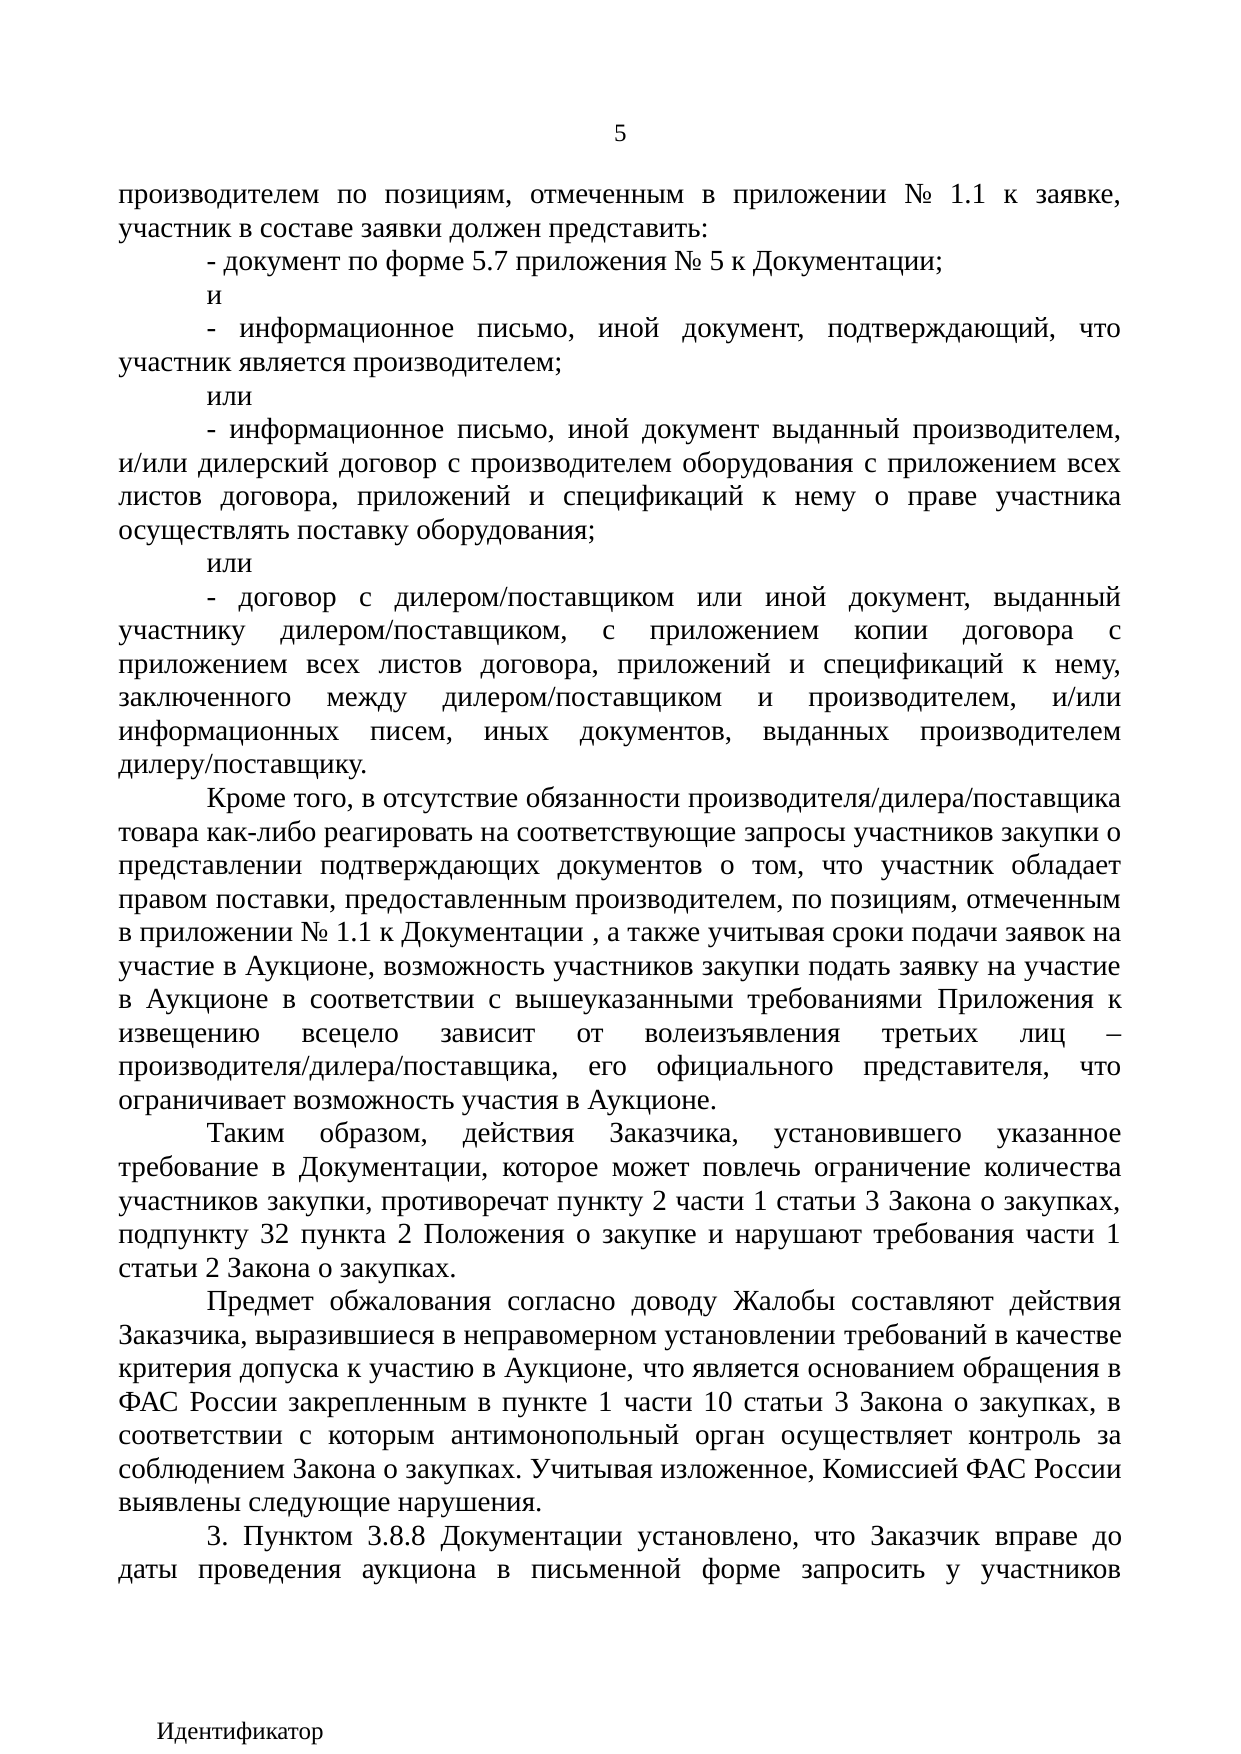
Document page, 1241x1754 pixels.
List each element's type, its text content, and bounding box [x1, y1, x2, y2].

text или [118, 378, 1122, 411]
text - договор с дилером/поставщиком или иной документ, выданный участнику дилером/поставщиком, с приложением копии договора с приложением всех листов договора, приложений и спецификаций к нему, заключенного между дилером/поставщиком и производителем, и/или информационных писем, иных документов, выданных производителем дилеру/поставщику. [118, 579, 1122, 780]
text и [118, 277, 1122, 311]
text Таким образом, действия Заказчика, установившего указанное требование в Документации, которое может повлечь ограничение количества участников закупки, противоречат пункту 2 части 1 статьи 3 Закона о закупках, подпункту 32 пункта 2 Положения о закупке и нарушают требования части 1 статьи 2 Закона о закупках. [118, 1116, 1122, 1283]
text - документ по форме 5.7 приложения № 5 к Документации; [118, 243, 1122, 277]
text производителем по позициям, отмеченным в приложении № 1.1 к заявке, участник в составе заявки должен представить: [118, 176, 1122, 243]
text Предмет обжалования согласно доводу Жалобы составляют действия Заказчика, выразившиеся в неправомерном установлении требований в качестве критерия допуска к участию в Аукционе, что является основанием обращения в ФАС России закрепленным в пункте 1 части 10 статьи 3 Закона о закупках, в соответствии с которым антимонопольный орган осуществляет контроль за соблюдением Закона о закупках. Учитывая изложенное, Комиссией ФАС России выявлены следующие нарушения. [118, 1283, 1122, 1518]
text - информационное письмо, иной документ выданный производителем, и/или дилерский договор с производителем оборудования с приложением всех листов договора, приложений и спецификаций к нему о праве участника осуществлять поставку оборудования; [118, 411, 1122, 545]
text или [118, 545, 1122, 579]
text 3. Пунктом 3.8.8 Документации установлено, что Заказчик вправе до даты проведения аукциона в письменной форме запросить у участников [118, 1518, 1122, 1585]
text Кроме того, в отсутствие обязанности производителя/дилера/поставщика товара как-либо реагировать на соответствующие запросы участников закупки о представлении подтверждающих документов о том, что участник обладает правом поставки, предоставленным производителем, по позициям, отмеченным в приложении № 1.1 к Документации , а также учитывая сроки подачи заявок на участие в Аукционе, возможность участников закупки подать заявку на участие в Аукционе в соответствии с вышеуказанными требованиями Приложения к извещению всецело зависит от волеизъявления третьих лиц – производителя/дилера/поставщика, его официального представителя, что ограничивает возможность участия в Аукционе. [118, 780, 1122, 1116]
text - информационное письмо, иной документ, подтверждающий, что участник является производителем; [118, 311, 1122, 378]
